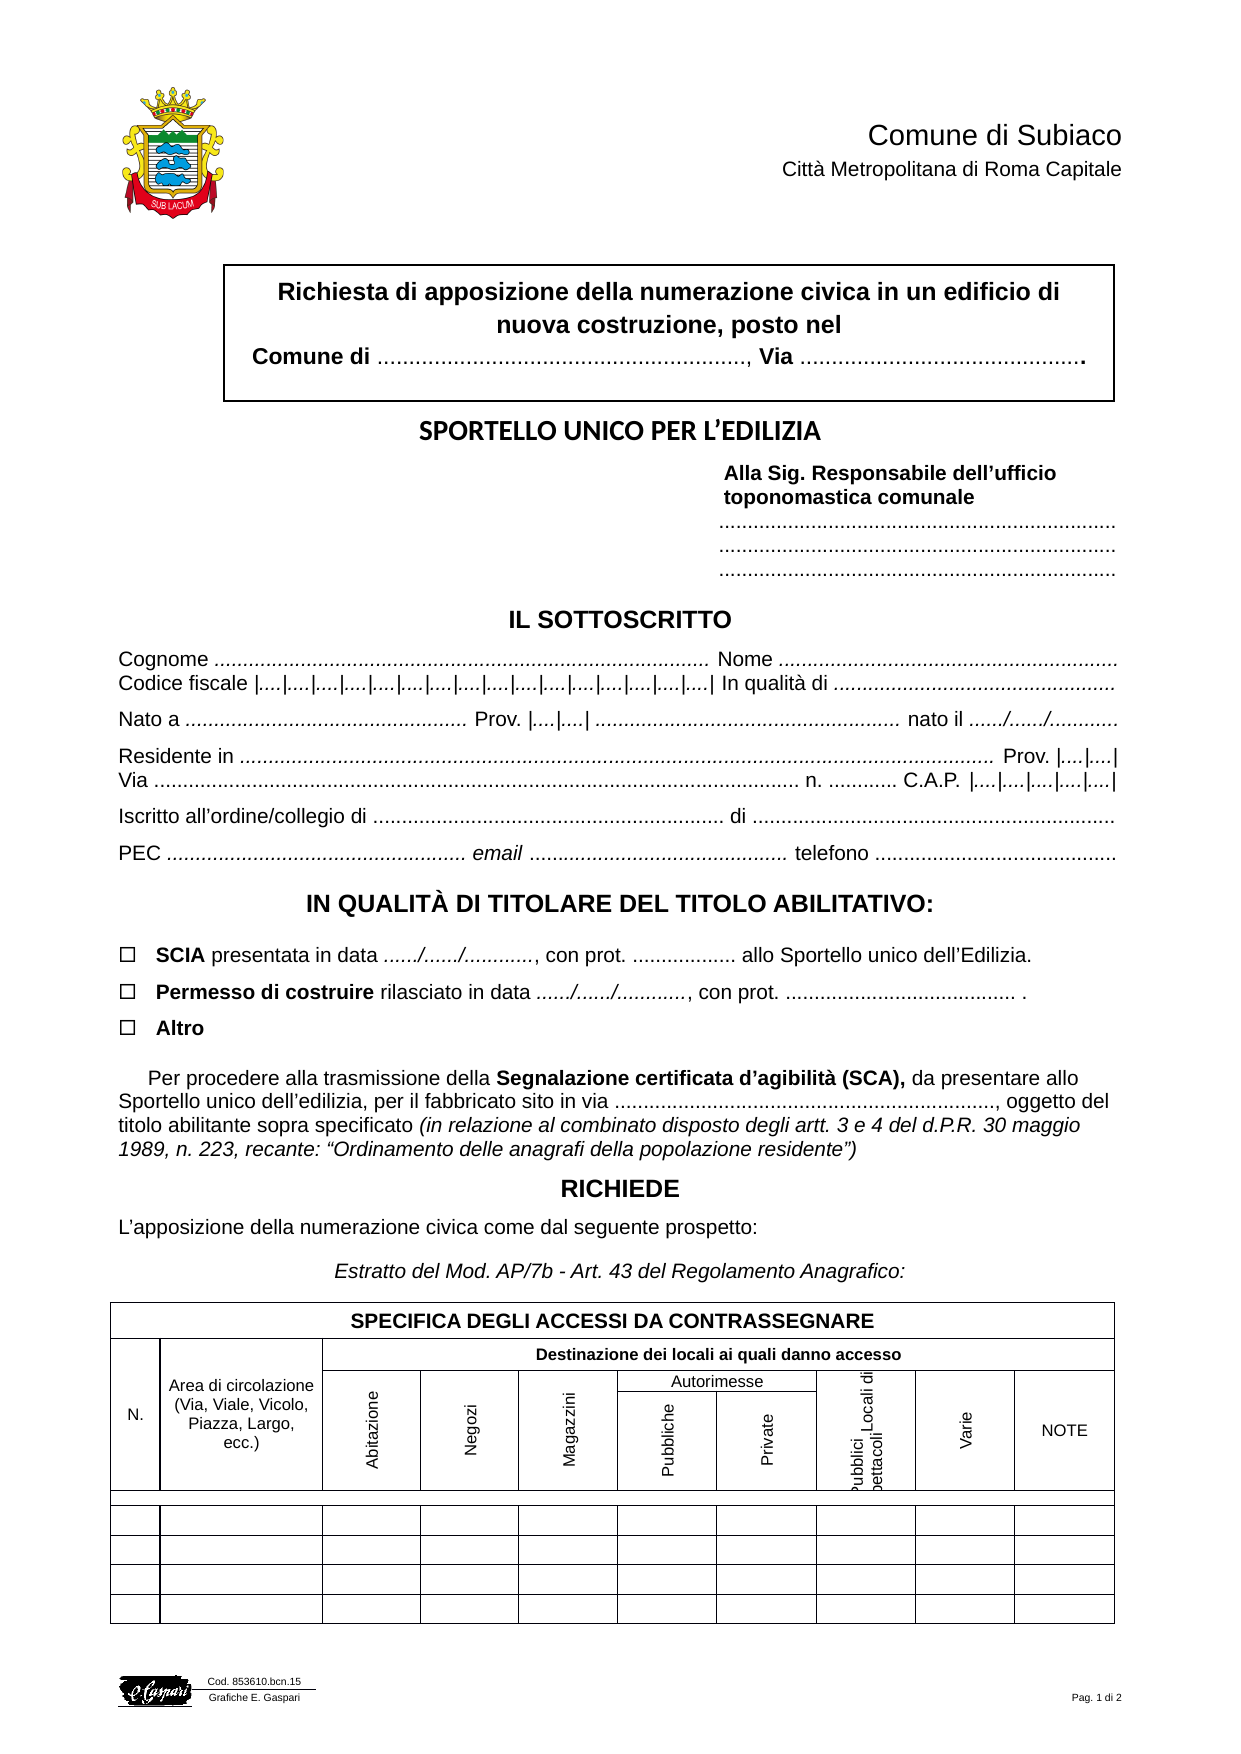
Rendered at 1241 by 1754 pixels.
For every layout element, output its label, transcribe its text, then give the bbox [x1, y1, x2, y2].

table_cell [1015, 1595, 1114, 1623]
table_cell [421, 1565, 518, 1594]
table_cell [111, 1506, 159, 1534]
table_cell [519, 1536, 617, 1564]
table_cell [111, 1536, 159, 1564]
text Comune di Subiaco [224, 118, 1122, 152]
table_cell [916, 1491, 1014, 1505]
picture [118, 1674, 192, 1706]
list Permesso di costruire rilasciato in data ....../....../............, con prot. ........................................ . [118, 980, 1122, 1004]
table_cell [717, 1565, 816, 1594]
table_cell NOTE [1015, 1371, 1114, 1489]
table_cell [618, 1506, 716, 1534]
table_cell Autorimesse [618, 1371, 816, 1391]
text IN QUALITÀ DI TITOLARE DEL TITOLO ABILITATIVO: [118, 889, 1122, 918]
text Residente in ................................................................................................................................... Prov. |....|....| Via ................................................................................................................ n. ............ C.A.P. |....|....|....|....|....| [118, 743, 1122, 791]
list Altro [118, 1016, 1122, 1040]
table_cell [618, 1491, 717, 1505]
table_cell [519, 1506, 617, 1534]
table_cell [161, 1595, 322, 1623]
text L’apposizione della numerazione civica come dal seguente prospetto: [118, 1215, 1122, 1239]
table_cell [323, 1595, 420, 1623]
table_cell [323, 1536, 420, 1564]
table_cell [1014, 1491, 1114, 1505]
table_cell Destinazione dei locali ai quali danno accesso [323, 1339, 1114, 1370]
table_cell Abitazione [323, 1371, 420, 1489]
table_cell [421, 1506, 518, 1534]
table_cell [161, 1506, 322, 1534]
table_cell [1015, 1536, 1114, 1564]
table_cell Locali di Pubblici spettacoli [817, 1371, 915, 1489]
table_cell [323, 1565, 420, 1594]
text PEC .................................................... email ............................................. telefono .......................................... [118, 840, 1122, 864]
table_header SPECIFICA DEGLI ACCESSI DA CONTRASSEGNARE [111, 1303, 1114, 1338]
table_cell Magazzini [519, 1371, 617, 1489]
table_cell [161, 1536, 322, 1564]
table_cell [817, 1506, 915, 1534]
table_cell [111, 1595, 159, 1623]
table_cell [618, 1595, 716, 1623]
table_cell [916, 1565, 1014, 1594]
text Estratto del Mod. AP/7b - Art. 43 del Regolamento Anagrafico: [118, 1258, 1122, 1282]
table_cell [421, 1536, 518, 1564]
table_cell [161, 1565, 322, 1594]
table_cell Negozi [421, 1371, 518, 1489]
table_cell [111, 1565, 159, 1594]
table_cell [421, 1491, 519, 1505]
text Nato a ................................................. Prov. |....|....| ..................................................... nato il ....../....../............ [118, 707, 1122, 731]
table_cell [717, 1491, 816, 1505]
text Per procedere alla trasmissione della Segnalazione certificata d’agibilità (SCA), da presentare allo Sportello unico dell’edilizia, per il fabbricato sito in via .................................................................., oggetto del titolo abilitante sopra specificato (in relazione al combinato disposto degli artt. 3 e 4 del d.P.R. 30 maggio 1989, n. 223, recante: “Ordinamento delle anagrafi della popolazione residente”) [118, 1065, 1122, 1161]
text ..................................................................... [718, 508, 1122, 532]
table_cell [111, 1491, 160, 1505]
table_cell [916, 1536, 1014, 1564]
subtitle RICHIEDE [118, 1174, 1122, 1202]
list SCIA presentata in data ....../....../............, con prot. .................. allo Sportello unico dell’Edilizia. [118, 943, 1122, 967]
text Città Metropolitana di Roma Capitale [224, 157, 1122, 181]
table_cell [519, 1565, 617, 1594]
table_cell [618, 1565, 716, 1594]
text toponomastica comunale [118, 484, 1122, 508]
table_cell [916, 1595, 1014, 1623]
table_cell [1015, 1506, 1114, 1534]
table_cell Area di circolazione (Via, Viale, Vicolo, Piazza, Largo, ecc.) [161, 1339, 322, 1489]
table_cell [421, 1595, 518, 1623]
text Iscritto all’ordine/collegio di ............................................................. di ............................................................... [118, 804, 1122, 828]
table_cell [323, 1506, 420, 1534]
table_cell [916, 1506, 1014, 1534]
text Cognome ...................................................................................... Nome ........................................................... Codice fiscale |....|....|....|....|....|....|....|....|....|....|....|....|....|....|....|....| In qualità di ................................................. [118, 647, 1122, 694]
table_cell [717, 1506, 816, 1534]
table_cell [519, 1491, 617, 1505]
table_cell [817, 1536, 915, 1564]
table_cell [816, 1491, 916, 1505]
picture [122, 87, 224, 219]
text ..................................................................... [718, 556, 1122, 580]
text IL SOTTOSCRITTO [118, 605, 1122, 634]
table_cell [322, 1491, 421, 1505]
table_cell [618, 1536, 716, 1564]
table_cell [160, 1491, 322, 1505]
table_cell N. [111, 1339, 159, 1489]
table_cell Private [717, 1392, 816, 1489]
table_cell [1015, 1565, 1114, 1594]
table_cell Varie [916, 1371, 1014, 1489]
table_cell [519, 1595, 617, 1623]
table_cell [817, 1595, 915, 1623]
table_cell [717, 1595, 816, 1623]
table_cell Pubbliche [618, 1392, 716, 1489]
table_cell [817, 1565, 915, 1594]
subtitle SPORTELLO UNICO PER L’EDILIZIA [118, 412, 1122, 447]
table_cell [717, 1536, 816, 1564]
text ..................................................................... [718, 532, 1122, 556]
text Alla Sig. Responsabile dell’ufficio [118, 461, 1122, 484]
